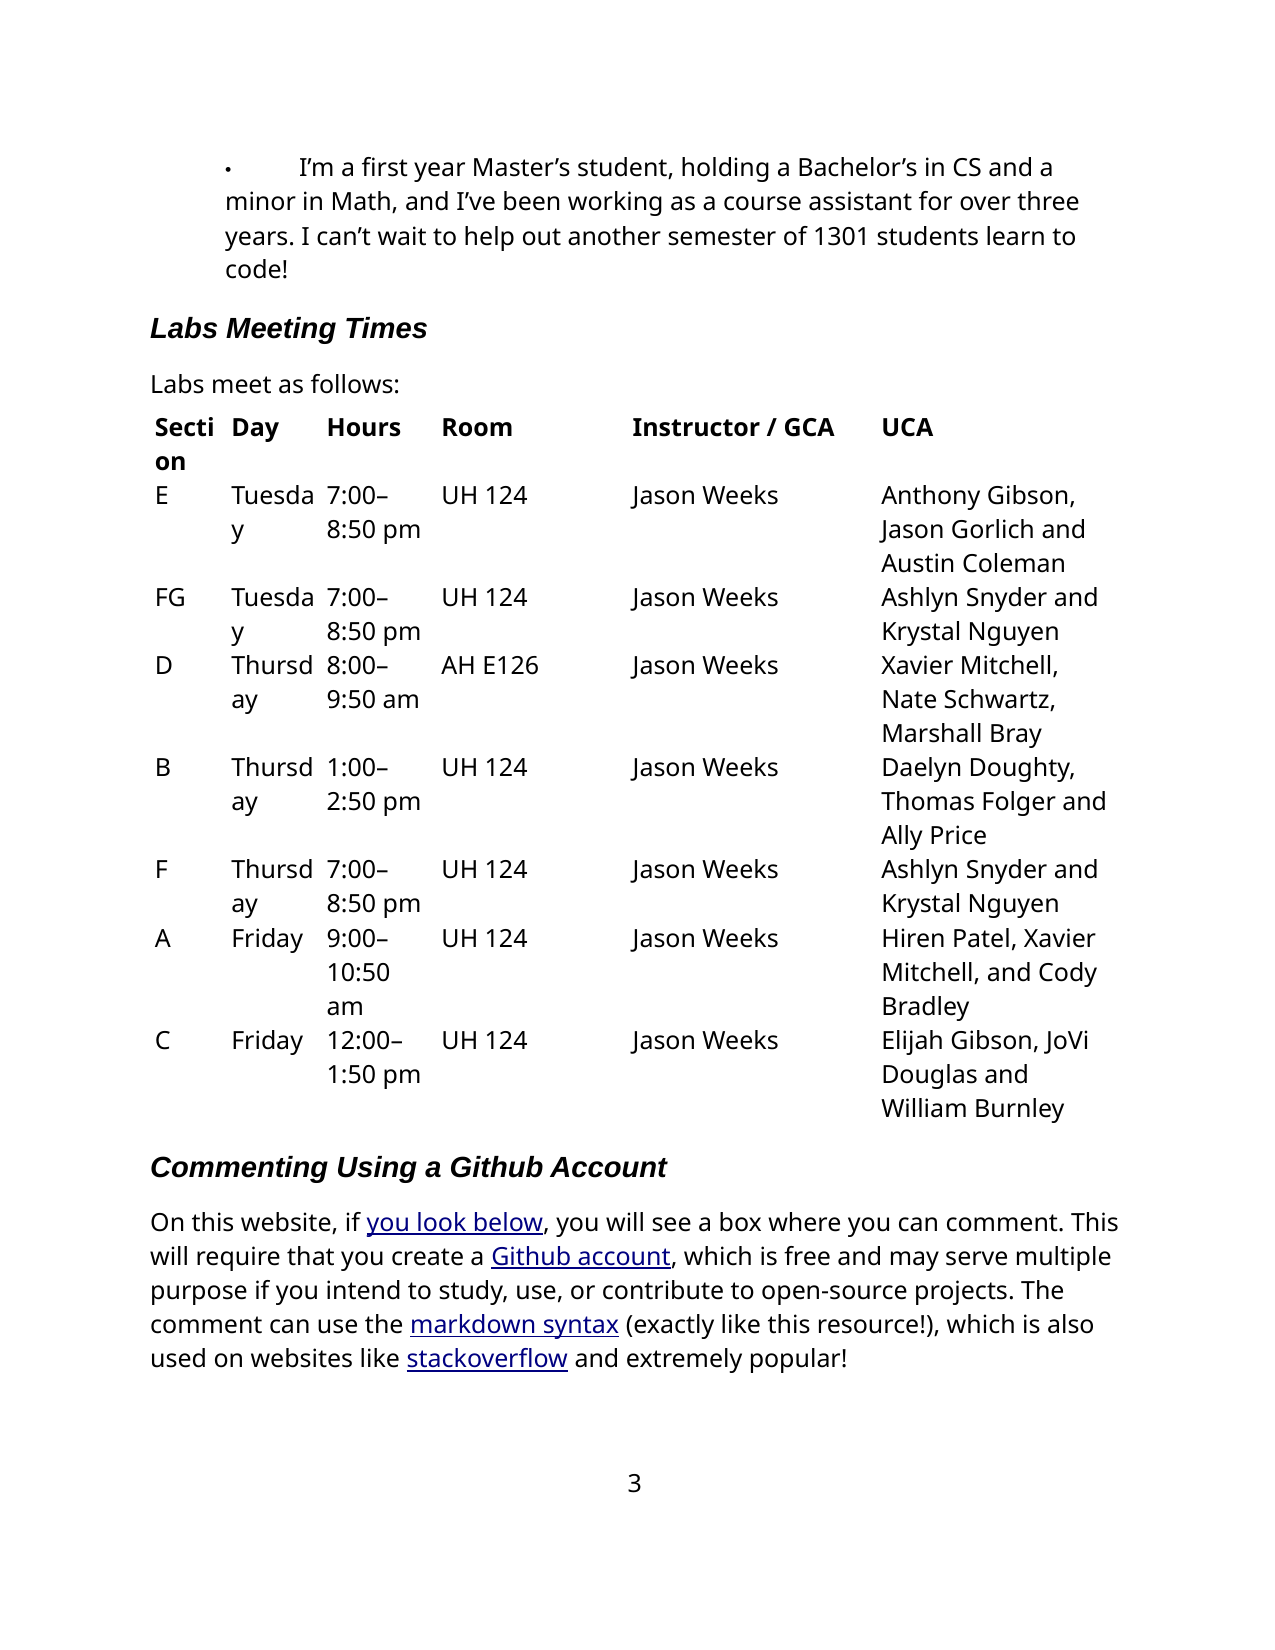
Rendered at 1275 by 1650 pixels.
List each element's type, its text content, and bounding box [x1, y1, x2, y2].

table_cell C [150, 1023, 226, 1124]
table_cell 9:00–10:50 am [322, 920, 437, 1022]
table_header Day [226, 409, 322, 477]
table_cell Thursday [226, 750, 322, 852]
table_cell Jason Weeks [628, 478, 876, 579]
list I’m a first year Master’s student, holding a Bachelor’s in CS and a minor in Math, and I’ve been working as a course assistant for over three years. I can’t wait to help out another semester of 1301 students learn to code! [225, 150, 1125, 286]
table_cell Jason Weeks [628, 750, 876, 852]
table_cell Ashlyn Snyder and Krystal Nguyen [876, 852, 1125, 920]
table_cell Thursday [226, 648, 322, 750]
table_cell 7:00–8:50 pm [322, 478, 437, 579]
table_cell 7:00–8:50 pm [322, 852, 437, 920]
table_header Hours [322, 409, 437, 477]
text On this website, if you look below, you will see a box where you can comment. This will require that you create a Github account, which is free and may serve multiple purpose if you intend to study, use, or contribute to open-source projects. The comment can use the markdown syntax (exactly like this resource!), which is also used on websites like stackoverflow and extremely popular! [150, 1204, 1125, 1375]
text Labs meet as follows: [150, 366, 1125, 400]
table_cell F [150, 852, 226, 920]
table_cell UH 124 [437, 1023, 628, 1124]
table_cell Hiren Patel, Xavier Mitchell, and Cody Bradley [876, 920, 1125, 1022]
table_cell Jason Weeks [628, 920, 876, 1022]
table_cell Xavier Mitchell, Nate Schwartz, Marshall Bray [876, 648, 1125, 750]
table_cell Ashlyn Snyder and Krystal Nguyen [876, 580, 1125, 648]
table_cell Thursday [226, 852, 322, 920]
table_cell FG [150, 580, 226, 648]
table_cell 12:00–1:50 pm [322, 1023, 437, 1124]
table_cell UH 124 [437, 580, 628, 648]
table_cell 7:00–8:50 pm [322, 580, 437, 648]
subtitle Commenting Using a Github Account [150, 1149, 1125, 1183]
table_header Room [437, 409, 628, 477]
table_cell A [150, 920, 226, 1022]
table_cell Jason Weeks [628, 648, 876, 750]
table_header Instructor / GCA [628, 409, 876, 477]
table_cell Anthony Gibson, Jason Gorlich and Austin Coleman [876, 478, 1125, 579]
table_cell Jason Weeks [628, 852, 876, 920]
table_cell AH E126 [437, 648, 628, 750]
table_cell Jason Weeks [628, 1023, 876, 1124]
table_cell UH 124 [437, 478, 628, 579]
table_header Section [150, 409, 226, 477]
table_cell Tuesday [226, 478, 322, 579]
table_cell Jason Weeks [628, 580, 876, 648]
table_cell Elijah Gibson, JoVi Douglas and William Burnley [876, 1023, 1125, 1124]
table_cell E [150, 478, 226, 579]
table_cell Friday [226, 920, 322, 1022]
table_cell UH 124 [437, 920, 628, 1022]
table_cell 1:00–2:50 pm [322, 750, 437, 852]
table_cell Daelyn Doughty, Thomas Folger and Ally Price [876, 750, 1125, 852]
table_cell 8:00–9:50 am [322, 648, 437, 750]
table_cell UH 124 [437, 750, 628, 852]
table_cell UH 124 [437, 852, 628, 920]
table_cell Friday [226, 1023, 322, 1124]
table_cell D [150, 648, 226, 750]
table_cell B [150, 750, 226, 852]
subtitle Labs Meeting Times [150, 311, 1125, 345]
table_cell Tuesday [226, 580, 322, 648]
table_header UCA [876, 409, 1125, 477]
